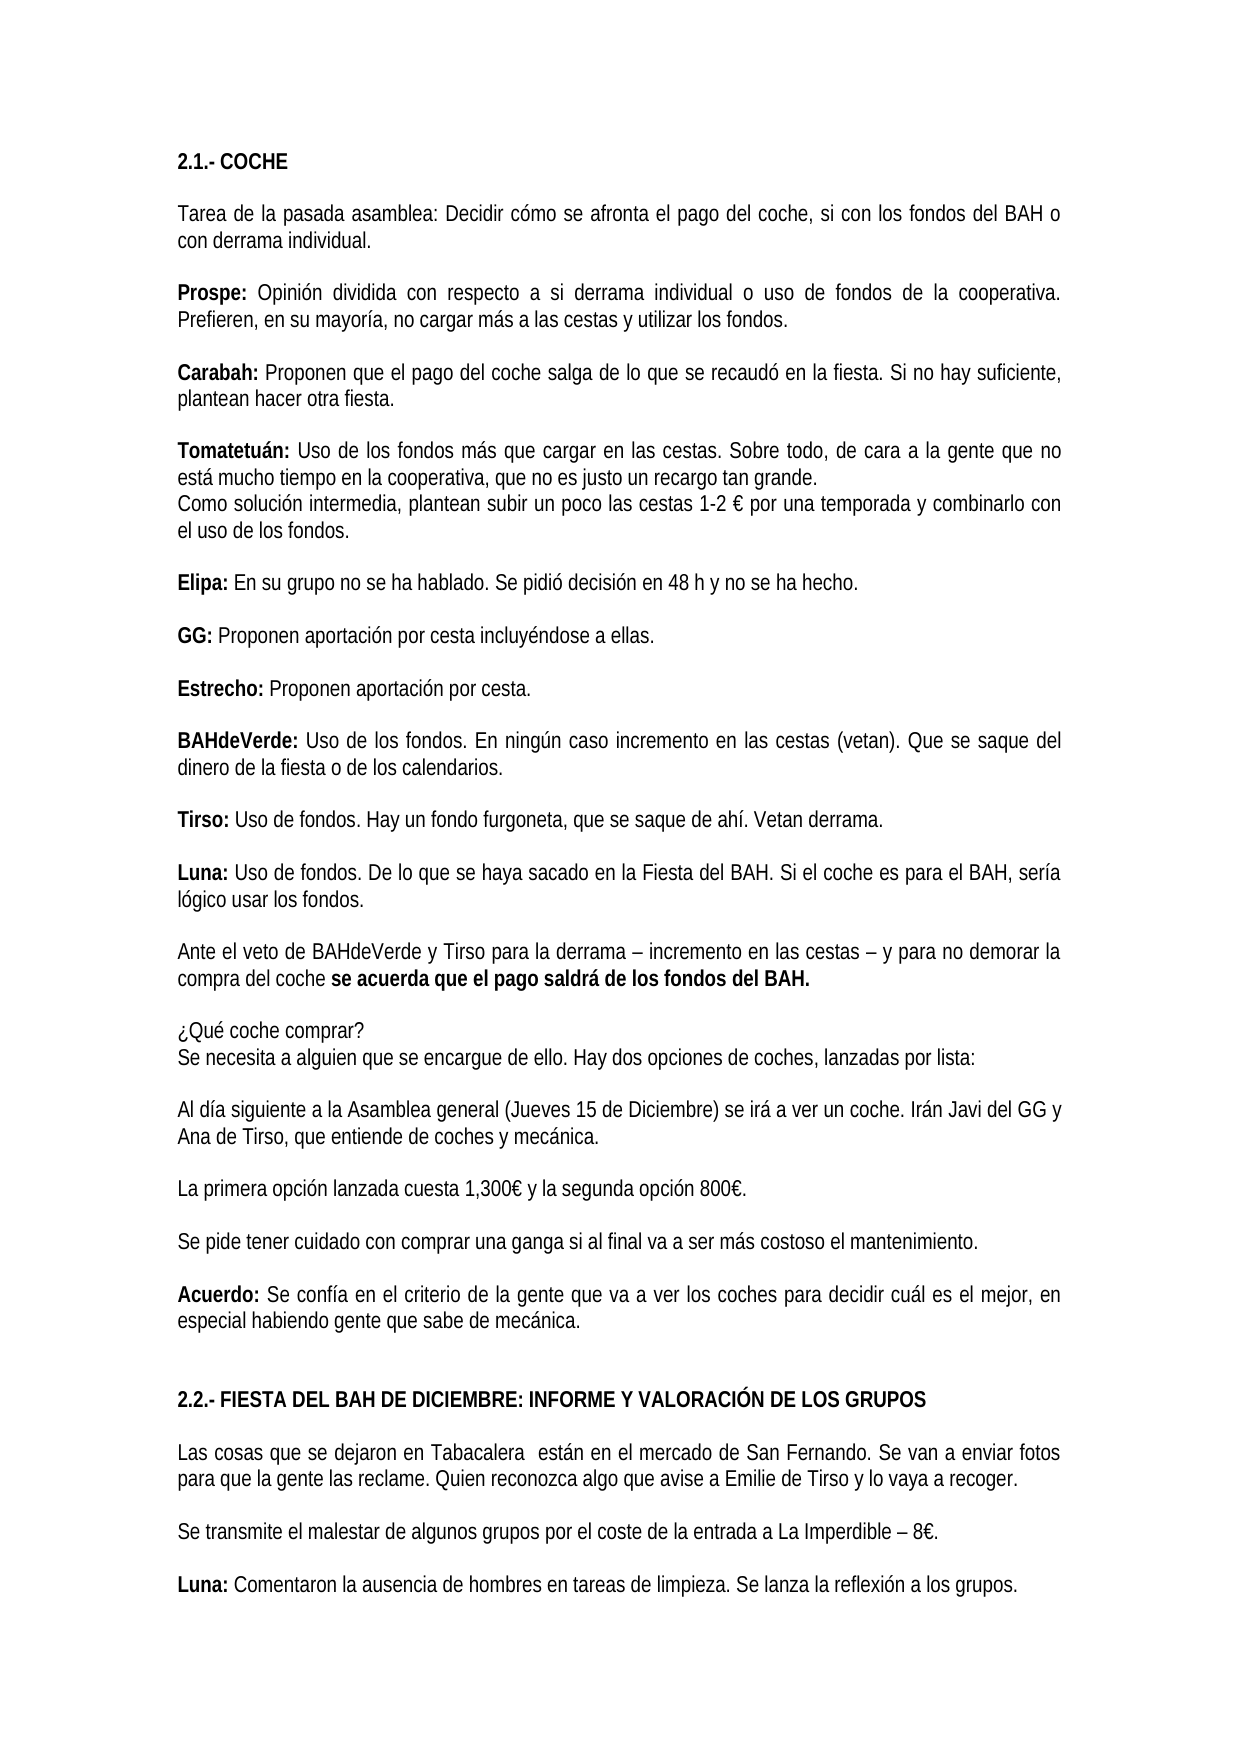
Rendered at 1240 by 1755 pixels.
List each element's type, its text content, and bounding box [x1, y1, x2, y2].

text Las cosas que se dejaron en Tabacalera están en el mercado de San Fernando. Se van a enviar fotos para que la gente las reclame. Quien reconozca algo que avise a Emilie de Tirso y lo vaya a recoger. [177, 1439, 1062, 1492]
text Tirso: Uso de fondos. Hay un fondo furgoneta, que se saque de ahí. Vetan derrama. [177, 806, 1062, 833]
text Se pide tener cuidado con comprar una ganga si al final va a ser más costoso el mantenimiento. [177, 1228, 1062, 1254]
text Como solución intermedia, plantean subir un poco las cestas 1-2 € por una temporada y combinarlo con el uso de los fondos. [177, 490, 1062, 543]
text Luna: Uso de fondos. De lo que se haya sacado en la Fiesta del BAH. Si el coche es para el BAH, sería lógico usar los fondos. [177, 859, 1062, 912]
text Prospe: Opinión dividida con respecto a si derrama individual o uso de fondos de la cooperativa. Prefieren, en su mayoría, no cargar más a las cestas y utilizar los fondos. [177, 279, 1062, 332]
text Al día siguiente a la Asamblea general (Jueves 15 de Diciembre) se irá a ver un coche. Irán Javi del GG y Ana de Tirso, que entiende de coches y mecánica. [177, 1096, 1062, 1149]
text Luna: Comentaron la ausencia de hombres en tareas de limpieza. Se lanza la reflexión a los grupos. [177, 1571, 1062, 1597]
text GG: Proponen aportación por cesta incluyéndose a ellas. [177, 622, 1062, 648]
text 2.2.- FIESTA DEL BAH DE DICIEMBRE: INFORME Y VALORACIÓN DE LOS GRUPOS [177, 1386, 1062, 1413]
text Tarea de la pasada asamblea: Decidir cómo se afronta el pago del coche, si con los fondos del BAH o con derrama individual. [177, 200, 1062, 253]
text 2.1.- COCHE [177, 148, 1062, 174]
text Elipa: En su grupo no se ha hablado. Se pidió decisión en 48 h y no se ha hecho. [177, 569, 1062, 596]
text Estrecho: Proponen aportación por cesta. [177, 675, 1062, 701]
text Se necesita a alguien que se encargue de ello. Hay dos opciones de coches, lanzadas por lista: [177, 1044, 1062, 1070]
text BAHdeVerde: Uso de los fondos. En ningún caso incremento en las cestas (vetan). Que se saque del dinero de la fiesta o de los calendarios. [177, 727, 1062, 780]
text Ante el veto de BAHdeVerde y Tirso para la derrama – incremento en las cestas – y para no demorar la compra del coche se acuerda que el pago saldrá de los fondos del BAH. [177, 938, 1062, 991]
text Se transmite el malestar de algunos grupos por el coste de la entrada a La Imperdible – 8€. [177, 1518, 1062, 1544]
text Carabah: Proponen que el pago del coche salga de lo que se recaudó en la fiesta. Si no hay suficiente, plantean hacer otra fiesta. [177, 358, 1062, 411]
text Tomatetuán: Uso de los fondos más que cargar en las cestas. Sobre todo, de cara a la gente que no está mucho tiempo en la cooperativa, que no es justo un recargo tan grande. [177, 437, 1062, 490]
text Acuerdo: Se confía en el criterio de la gente que va a ver los coches para decidir cuál es el mejor, en especial habiendo gente que sabe de mecánica. [177, 1281, 1062, 1333]
text ¿Qué coche comprar? [177, 1017, 1062, 1044]
text La primera opción lanzada cuesta 1,300€ y la segunda opción 800€. [177, 1175, 1062, 1202]
